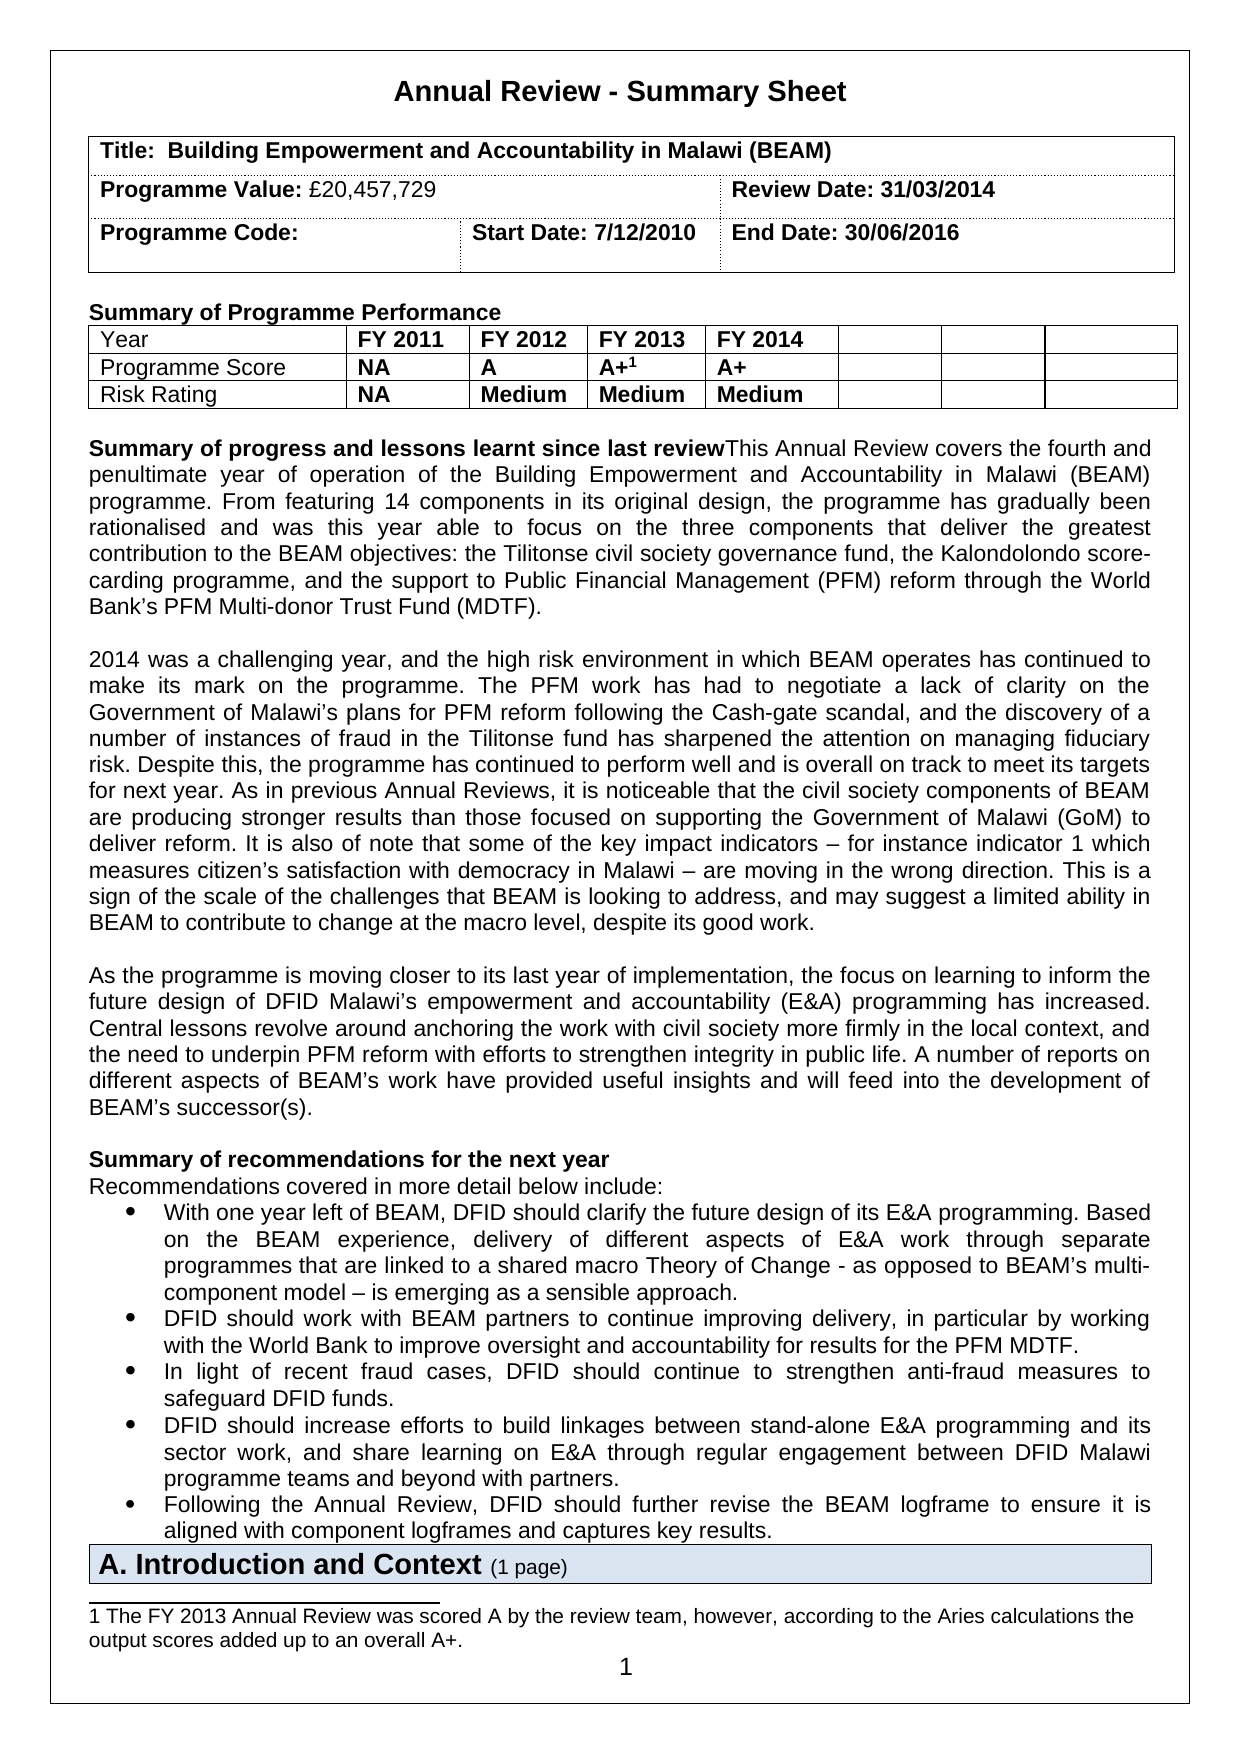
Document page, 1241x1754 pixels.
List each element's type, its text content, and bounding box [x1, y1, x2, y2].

table_header [942, 326, 1044, 353]
table_cell [942, 354, 1044, 380]
table_cell A [470, 354, 587, 380]
table_header Year [89, 326, 346, 353]
table_cell NA [347, 381, 469, 407]
table_cell Programme Score [89, 354, 346, 380]
text Recommendations covered in more detail below include: [89, 1173, 1152, 1199]
list Following the Annual Review, DFID should further revise the BEAM logframe to ensure it is aligned with component logframes and captures key results. [126, 1491, 1152, 1544]
table_header FY 2013 [588, 326, 705, 353]
table_header FY 2014 [706, 326, 838, 353]
text Summary of Programme Performance [89, 299, 1152, 325]
text A. Introduction and Context (1 page) [90, 1545, 1151, 1583]
table_cell Programme Value: £20,457,729 [89, 175, 720, 218]
table_cell [1046, 381, 1177, 407]
table_cell Start Date: 7/12/2010 [461, 218, 720, 272]
text Annual Review - Summary Sheet [89, 74, 1152, 107]
table_cell A+ [588, 354, 705, 380]
table_cell Programme Code: [89, 218, 461, 272]
table_header FY 2011 [347, 326, 469, 353]
table_cell Review Date: 31/03/2014 [720, 175, 1174, 218]
table_cell Medium [706, 381, 838, 407]
text As the programme is moving closer to its last year of implementation, the focus on learning to inform the future design of DFID Malawi’s empowerment and accountability (E&A) programming has increased. Central lessons revolve around anchoring the work with civil society more firmly in the local context, and the need to underpin PFM reform with efforts to strengthen integrity in public life. A number of reports on different aspects of BEAM’s work have provided useful insights and will feed into the development of BEAM’s successor(s). [89, 962, 1152, 1120]
table_cell NA [347, 354, 469, 380]
table_cell [839, 381, 941, 407]
text Summary of recommendations for the next year [89, 1146, 1152, 1173]
list DFID should increase efforts to build linkages between stand-alone E&A programming and its sector work, and share learning on E&A through regular engagement between DFID Malawi programme teams and beyond with partners. [126, 1412, 1152, 1491]
table_cell Medium [470, 381, 587, 407]
table_cell A+ [706, 354, 838, 380]
table_header [1046, 326, 1177, 353]
table_cell [1046, 354, 1177, 380]
text Summary of progress and lessons learnt since last reviewThis Annual Review covers the fourth and penultimate year of operation of the Building Empowerment and Accountability in Malawi (BEAM) programme. From featuring 14 components in its original design, the programme has gradually been rationalised and was this year able to focus on the three components that deliver the greatest contribution to the BEAM objectives: the Tilitonse civil society governance fund, the Kalondolondo score-carding programme, and the support to Public Financial Management (PFM) reform through the World Bank’s PFM Multi-donor Trust Fund (MDTF). [89, 435, 1152, 619]
table_cell Risk Rating [89, 381, 346, 407]
table_cell Medium [588, 381, 705, 407]
list With one year left of BEAM, DFID should clarify the future design of its E&A programming. Based on the BEAM experience, delivery of different aspects of E&A work through separate programmes that are linked to a shared macro Theory of Change - as opposed to BEAM’s multi-component model – is emerging as a sensible approach. [126, 1199, 1152, 1305]
table_cell [839, 354, 941, 380]
list DFID should work with BEAM partners to continue improving delivery, in particular by working with the World Bank to improve oversight and accountability for results for the PFM MDTF. [126, 1305, 1152, 1358]
text 2014 was a challenging year, and the high risk environment in which BEAM operates has continued to make its mark on the programme. The PFM work has had to negotiate a lack of clarity on the Government of Malawi’s plans for PFM reform following the Cash-gate scandal, and the discovery of a number of instances of fraud in the Tilitonse fund has sharpened the attention on managing fiduciary risk. Despite this, the programme has continued to perform well and is overall on track to meet its targets for next year. As in previous Annual Reviews, it is noticeable that the civil society components of BEAM are producing stronger results than those focused on supporting the Government of Malawi (GoM) to deliver reform. It is also of note that some of the key impact indicators – for instance indicator 1 which measures citizen’s satisfaction with democracy in Malawi – are moving in the wrong direction. This is a sign of the scale of the challenges that BEAM is looking to address, and may suggest a limited ability in BEAM to contribute to change at the macro level, despite its good work. [89, 646, 1152, 936]
list In light of recent fraud cases, DFID should continue to strengthen anti-fraud measures to safeguard DFID funds. [126, 1358, 1152, 1412]
table_header [839, 326, 941, 353]
table_cell [942, 381, 1044, 407]
table_cell End Date: 30/06/2016 [720, 218, 1174, 272]
table_header Title: Building Empowerment and Accountability in Malawi (BEAM) [89, 137, 1174, 175]
table_header FY 2012 [470, 326, 587, 353]
